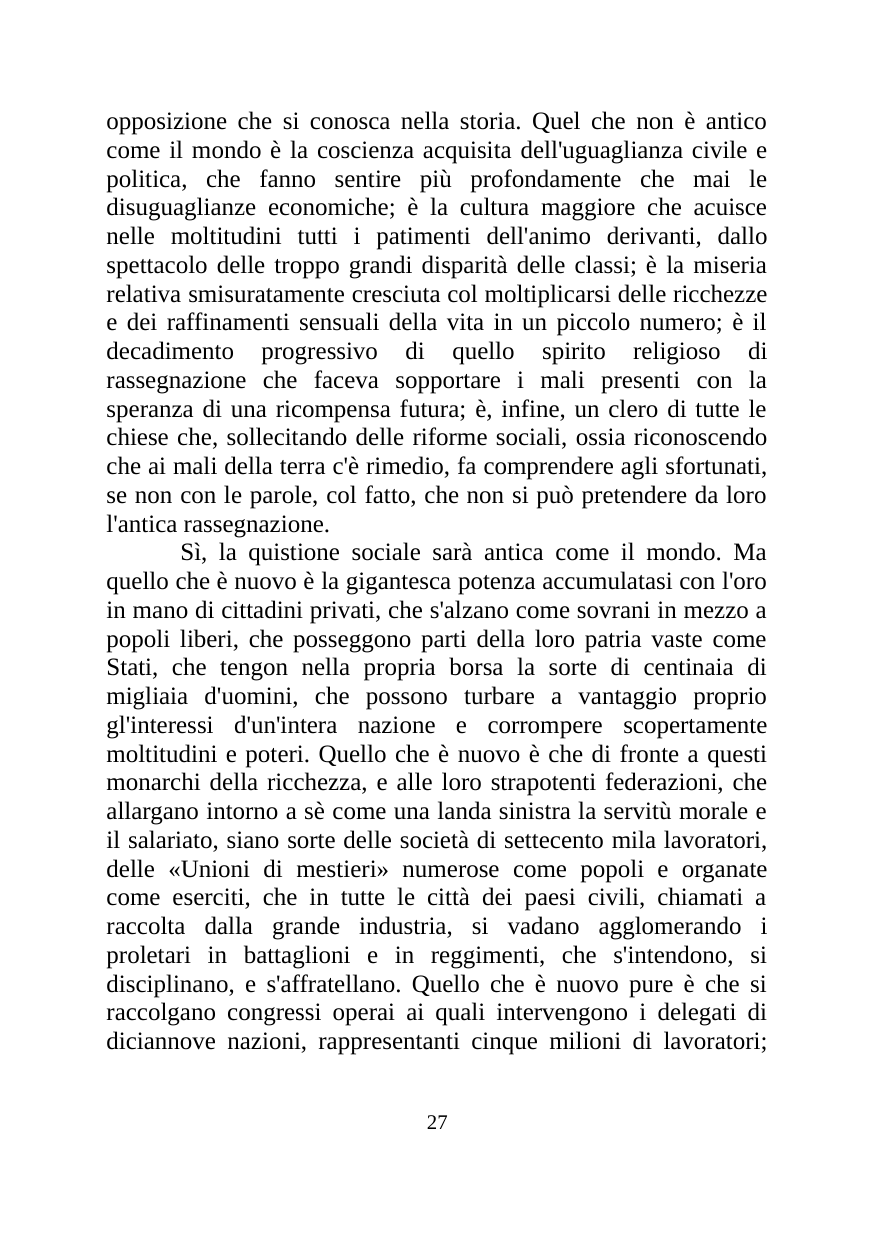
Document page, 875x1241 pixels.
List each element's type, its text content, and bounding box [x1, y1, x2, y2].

text opposizione che si conosca nella storia. Quel che non è antico come il mondo è la coscienza acquisita dell'uguaglianza civile e politica, che fanno sentire più profondamente che mai le disuguaglianze economiche; è la cultura maggiore che acuisce nelle moltitudini tutti i patimenti dell'animo derivanti, dallo spettacolo delle troppo grandi disparità delle classi; è la miseria relativa smisuratamente cresciuta col moltiplicarsi delle ricchezze e dei raffinamenti sensuali della vita in un piccolo numero; è il decadimento progressivo di quello spirito religioso di rassegnazione che faceva sopportare i mali presenti con la speranza di una ricompensa futura; è, infine, un clero di tutte le chiese che, sollecitando delle riforme sociali, ossia riconoscendo che ai mali della terra c'è rimedio, fa comprendere agli sfortunati, se non con le parole, col fatto, che non si può pretendere da loro l'antica rassegnazione. [106, 106, 768, 537]
text Sì, la quistione sociale sarà antica come il mondo. Ma quello che è nuovo è la gigantesca potenza accumulatasi con l'oro in mano di cittadini privati, che s'alzano come sovrani in mezzo a popoli liberi, che posseggono parti della loro patria vaste come Stati, che tengon nella propria borsa la sorte di centinaia di migliaia d'uomini, che possono turbare a vantaggio proprio gl'interessi d'un'intera nazione e corrompere scopertamente moltitudini e poteri. Quello che è nuovo è che di fronte a questi monarchi della ricchezza, e alle loro strapotenti federazioni, che allargano intorno a sè come una landa sinistra la servitù morale e il salariato, siano sorte delle società di settecento mila lavoratori, delle «Unioni di mestieri» numerose come popoli e organate come eserciti, che in tutte le città dei paesi civili, chiamati a raccolta dalla grande industria, si vadano agglomerando i proletari in battaglioni e in reggimenti, che s'intendono, si disciplinano, e s'affratellano. Quello che è nuovo pure è che si raccolgano congressi operai ai quali intervengono i delegati di diciannove nazioni, rappresentanti cinque milioni di lavoratori; [106, 537, 768, 1055]
